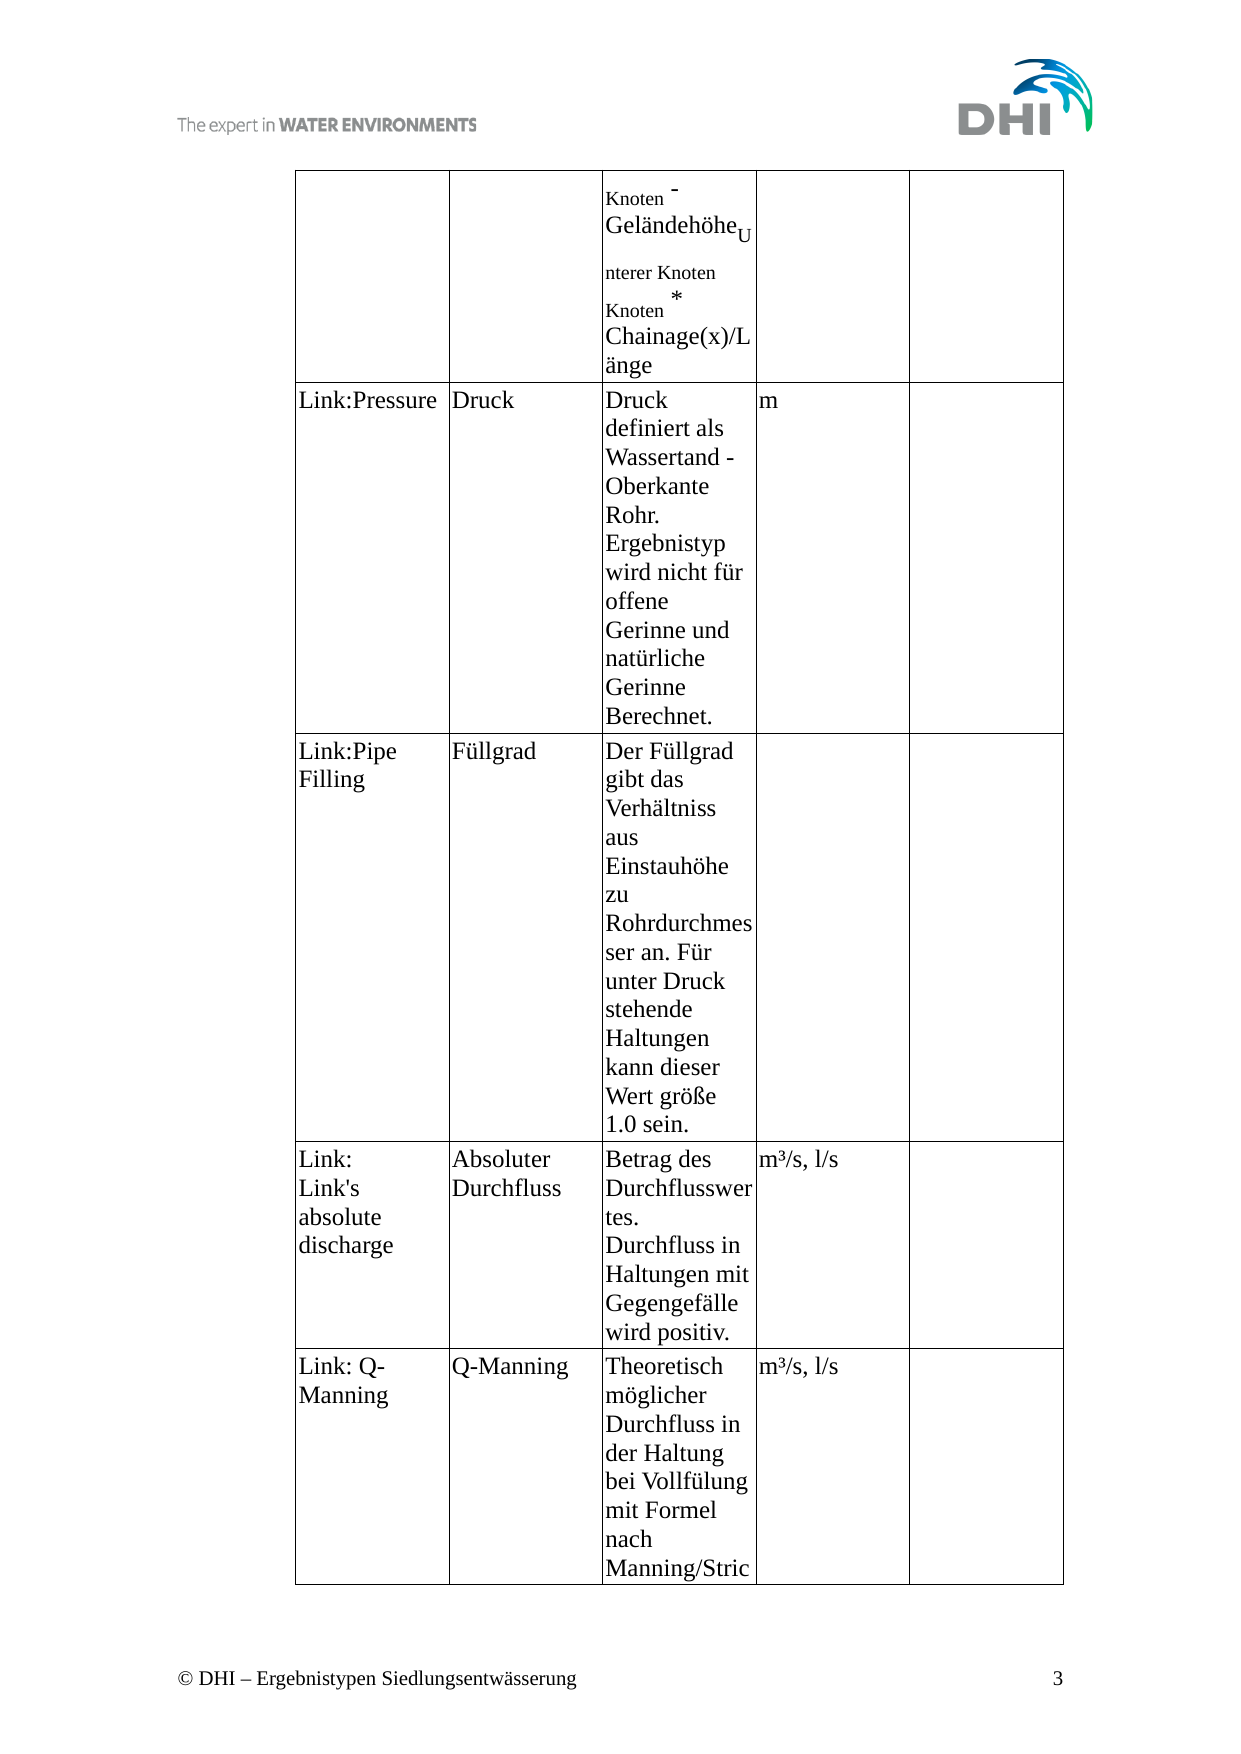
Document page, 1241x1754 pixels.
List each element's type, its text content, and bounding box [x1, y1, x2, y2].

table_cell [757, 734, 909, 1141]
table_cell [910, 383, 1063, 733]
table_cell Betrag des Durchflusswertes. Durchfluss in Haltungen mit Gegengefälle wird positiv. [603, 1142, 756, 1348]
table_cell m [757, 383, 909, 733]
table_cell m³/s, l/s [757, 1349, 909, 1584]
table_cell Link: Link's absolute discharge [296, 1142, 449, 1348]
table_cell [757, 171, 909, 382]
table_cell Druck definiert als Wassertand - Oberkante Rohr. Ergebnistyp wird nicht für offene Gerinne und natürliche Gerinne Berechnet. [603, 383, 756, 733]
table_cell Füllgrad [450, 734, 602, 1141]
table_cell [910, 1142, 1063, 1348]
picture [958, 59, 1093, 135]
table_cell Theoretisch möglicher Durchfluss in der Haltung bei Vollfülung mit Formel nach Manning/Stric [603, 1349, 756, 1584]
table_cell m³/s, l/s [757, 1142, 909, 1348]
picture [177, 117, 477, 135]
table_cell [910, 734, 1063, 1141]
table_cell Link: Q-Manning [296, 1349, 449, 1584]
table_cell Der Füllgrad gibt das Verhältniss aus Einstauhöhe zu Rohrdurchmesser an. Für unter Druck stehende Haltungen kann dieser Wert größe 1.0 sein. [603, 734, 756, 1141]
table_cell Druck [450, 383, 602, 733]
table_cell Q-Manning [450, 1349, 602, 1584]
table_cell Link:Pressure [296, 383, 449, 733]
table_cell [296, 171, 449, 382]
table_cell Knoten - GeländehöheUnterer Knoten Knoten * Chainage(x)/Länge [603, 171, 756, 382]
table_cell [450, 171, 602, 382]
table_cell [910, 1349, 1063, 1584]
table_cell Absoluter Durchfluss [450, 1142, 602, 1348]
table_cell Link:Pipe Filling [296, 734, 449, 1141]
table_cell [910, 171, 1063, 382]
